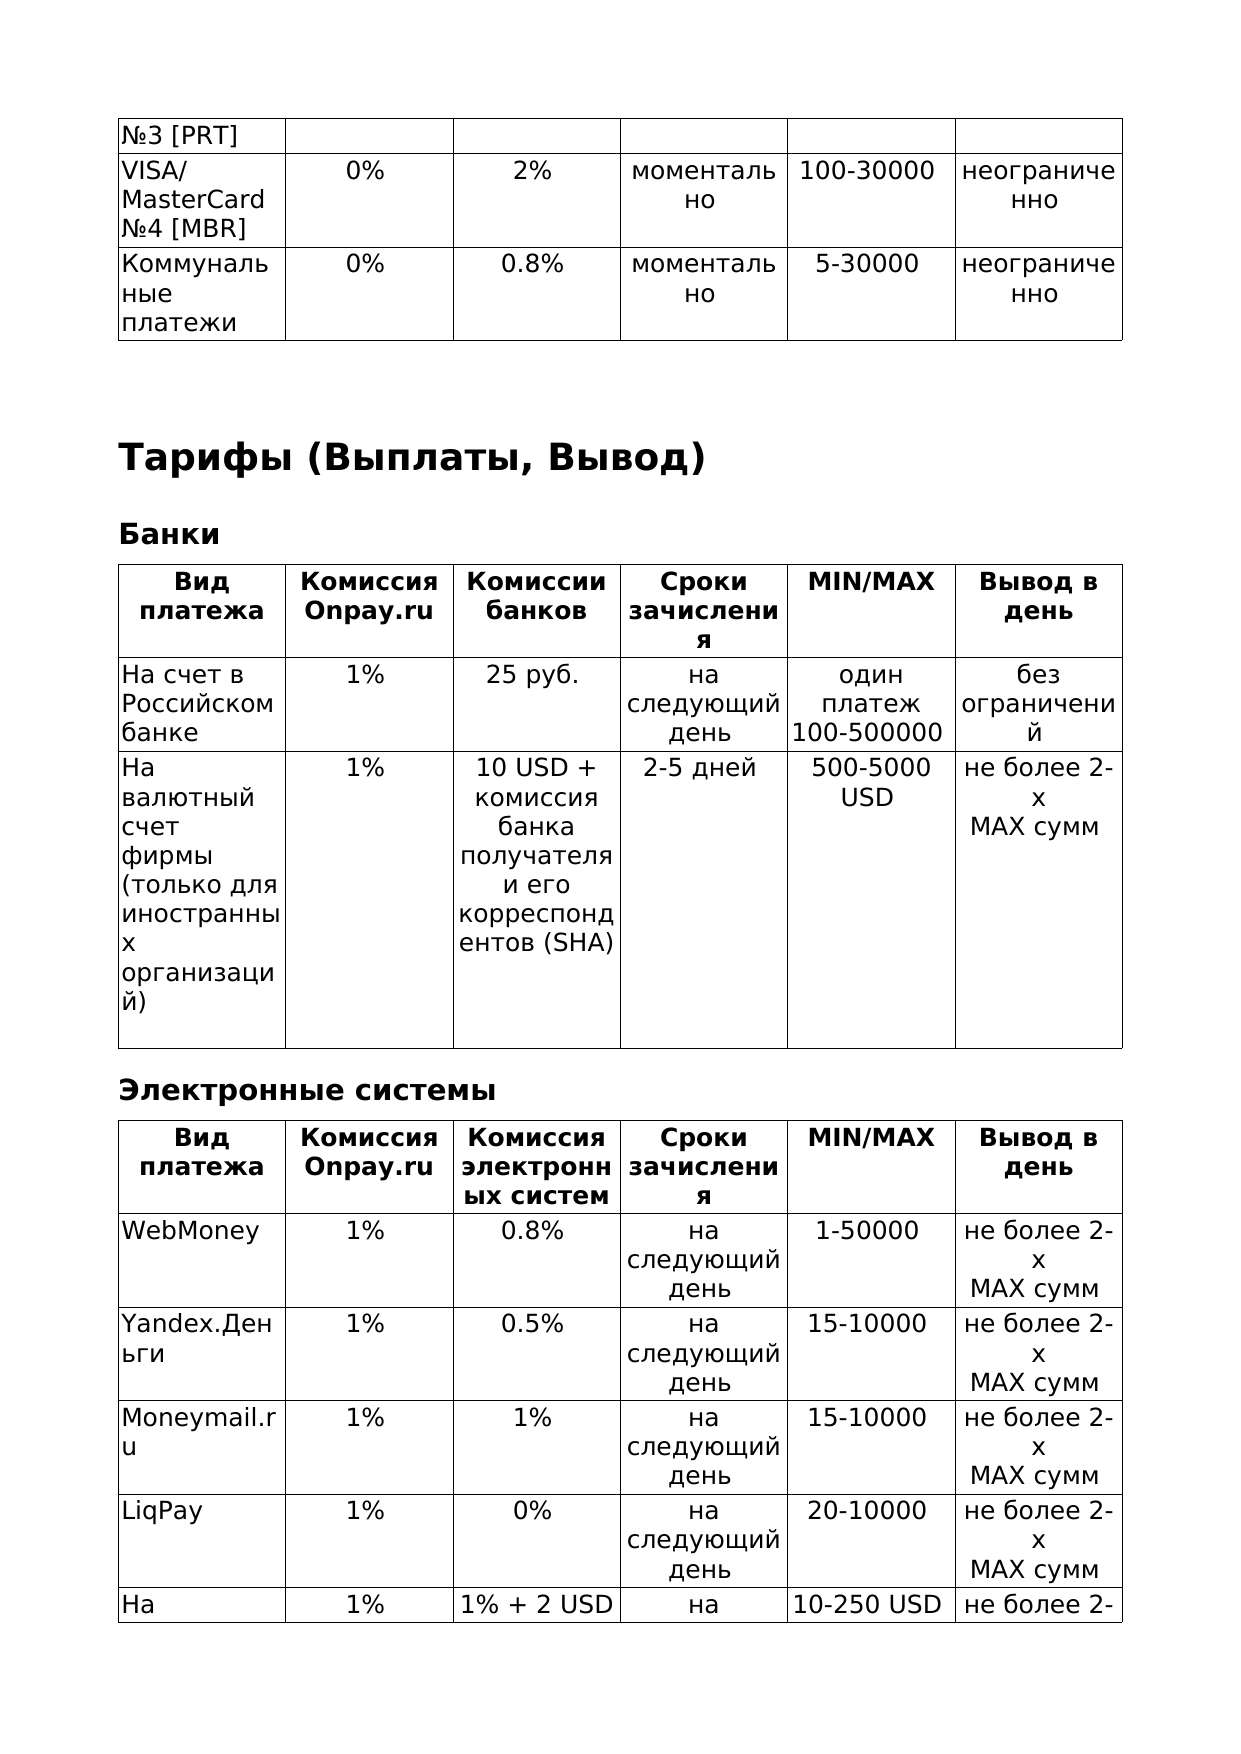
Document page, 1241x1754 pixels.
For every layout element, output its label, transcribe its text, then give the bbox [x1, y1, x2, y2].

table_cell на [621, 1588, 787, 1622]
table_cell неограниченно [956, 154, 1122, 247]
table_header MIN/MAX [788, 1121, 955, 1213]
table_cell 1% [286, 1214, 453, 1307]
table_header Комиссии банков [454, 565, 620, 657]
table_cell один платеж 100-500000 [788, 658, 955, 751]
table_header Вывод в день [956, 565, 1122, 657]
table_cell [788, 119, 955, 153]
table_cell Moneymail.ru [119, 1401, 285, 1493]
table_cell 0.8% [454, 248, 620, 340]
table_cell без ограничений [956, 658, 1122, 751]
table_cell не более 2- [956, 1588, 1122, 1622]
table_cell 2-5 дней [621, 752, 787, 1048]
table_cell [956, 119, 1122, 153]
table_cell На [119, 1588, 285, 1622]
table_cell на следующий день [621, 1495, 787, 1587]
table_cell не более 2-х MAX сумм [956, 1495, 1122, 1587]
table_header Комиссия Onpay.ru [286, 565, 453, 657]
table_cell [286, 119, 453, 153]
subtitle Электронные системы [118, 1073, 1122, 1107]
table_cell №3 [PRT] [119, 119, 285, 153]
table_header Вывод в день [956, 1121, 1122, 1213]
table_header MIN/MAX [788, 565, 955, 657]
table_cell [621, 119, 787, 153]
table_cell на следующий день [621, 658, 787, 751]
table_cell 1% [286, 1588, 453, 1622]
table_cell 1% [454, 1401, 620, 1493]
table_cell 5-30000 [788, 248, 955, 340]
table_cell 0% [286, 248, 453, 340]
subtitle Тарифы (Выплаты, Вывод) [118, 436, 1122, 480]
table_cell не более 2-х MAX сумм [956, 1401, 1122, 1493]
table_cell 2% [454, 154, 620, 247]
table_cell 1% [286, 1495, 453, 1587]
table_cell 0% [454, 1495, 620, 1587]
table_cell 15-10000 [788, 1401, 955, 1493]
table_cell 1% [286, 1401, 453, 1493]
table_cell на следующий день [621, 1214, 787, 1307]
table_header Сроки зачисления [621, 565, 787, 657]
table_cell на следующий день [621, 1308, 787, 1400]
table_cell 0.5% [454, 1308, 620, 1400]
table_cell 100-30000 [788, 154, 955, 247]
table_cell WebMoney [119, 1214, 285, 1307]
table_cell 20-10000 [788, 1495, 955, 1587]
table_cell 25 руб. [454, 658, 620, 751]
table_cell 15-10000 [788, 1308, 955, 1400]
table_cell на следующий день [621, 1401, 787, 1493]
table_cell Yandex.Деньги [119, 1308, 285, 1400]
table_cell 1% [286, 1308, 453, 1400]
table_header Комиссия электронных систем [454, 1121, 620, 1213]
table_cell 1% [286, 658, 453, 751]
table_cell VISA/MasterCard №4 [MBR] [119, 154, 285, 247]
table_cell моментально [621, 248, 787, 340]
table_cell неограниченно [956, 248, 1122, 340]
table_header Комиссия Onpay.ru [286, 1121, 453, 1213]
table_cell [454, 119, 620, 153]
table_cell 0% [286, 154, 453, 247]
subtitle Банки [118, 517, 1122, 551]
table_cell Коммунальные платежи [119, 248, 285, 340]
table_cell На счет в Российском банке [119, 658, 285, 751]
table_cell 10-250 USD [788, 1588, 955, 1622]
table_cell На валютный счет фирмы (только для иностранных организаций) [119, 752, 285, 1048]
table_header Вид платежа [119, 1121, 285, 1213]
table_cell 10 USD + комиссия банка получателя и его корреспондентов (SHA) [454, 752, 620, 1048]
table_cell моментально [621, 154, 787, 247]
table_cell 500-5000 USD [788, 752, 955, 1048]
table_cell не более 2-х MAX сумм [956, 752, 1122, 1048]
table_cell 1-50000 [788, 1214, 955, 1307]
table_cell не более 2-х MAX сумм [956, 1308, 1122, 1400]
table_cell 1% [286, 752, 453, 1048]
table_cell не более 2-х MAX сумм [956, 1214, 1122, 1307]
table_cell 1% + 2 USD [454, 1588, 620, 1622]
table_header Сроки зачисления [621, 1121, 787, 1213]
table_cell LiqPay [119, 1495, 285, 1587]
table_header Вид платежа [119, 565, 285, 657]
table_cell 0.8% [454, 1214, 620, 1307]
